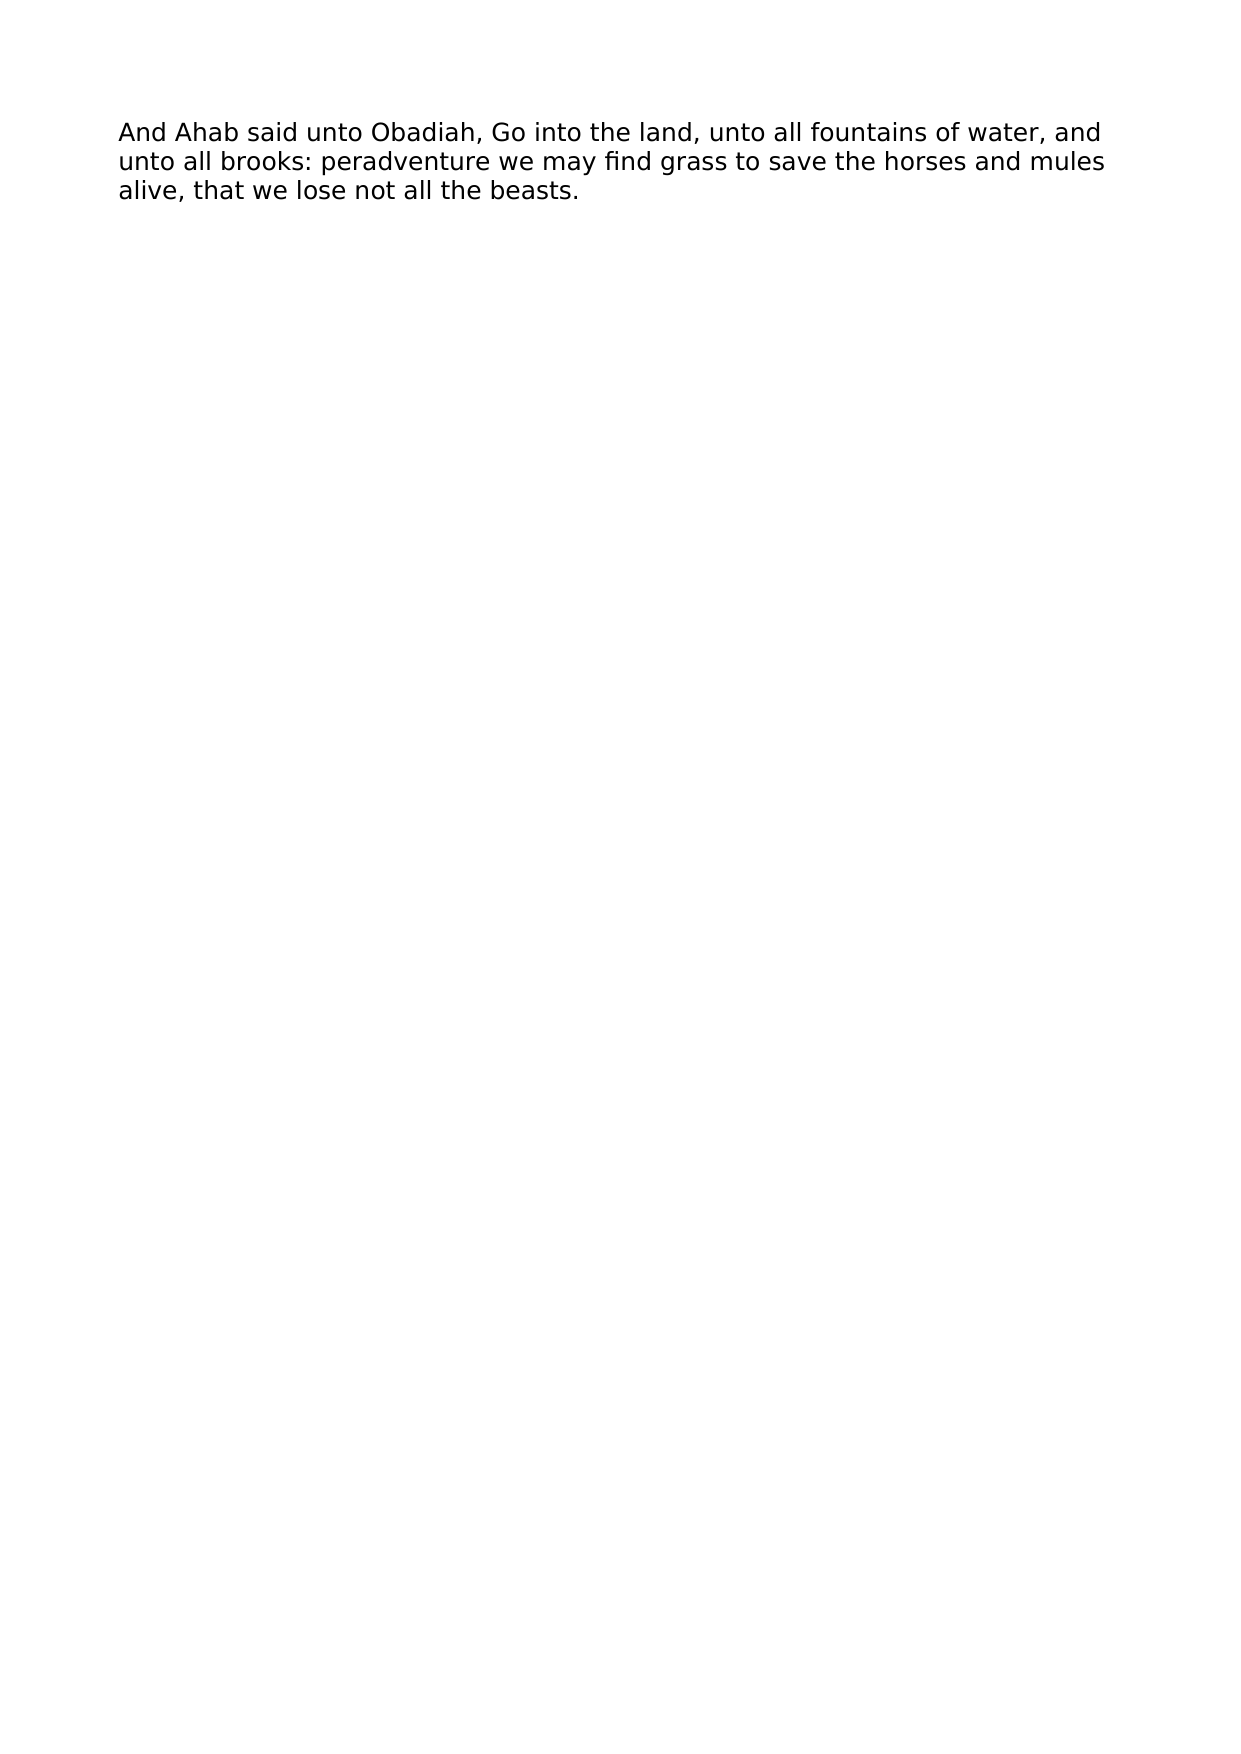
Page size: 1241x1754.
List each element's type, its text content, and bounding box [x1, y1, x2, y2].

text And Ahab said unto Obadiah, Go into the land, unto all fountains of water, and unto all brooks: peradventure we may find grass to save the horses and mules alive, that we lose not all the beasts. [118, 118, 1122, 206]
